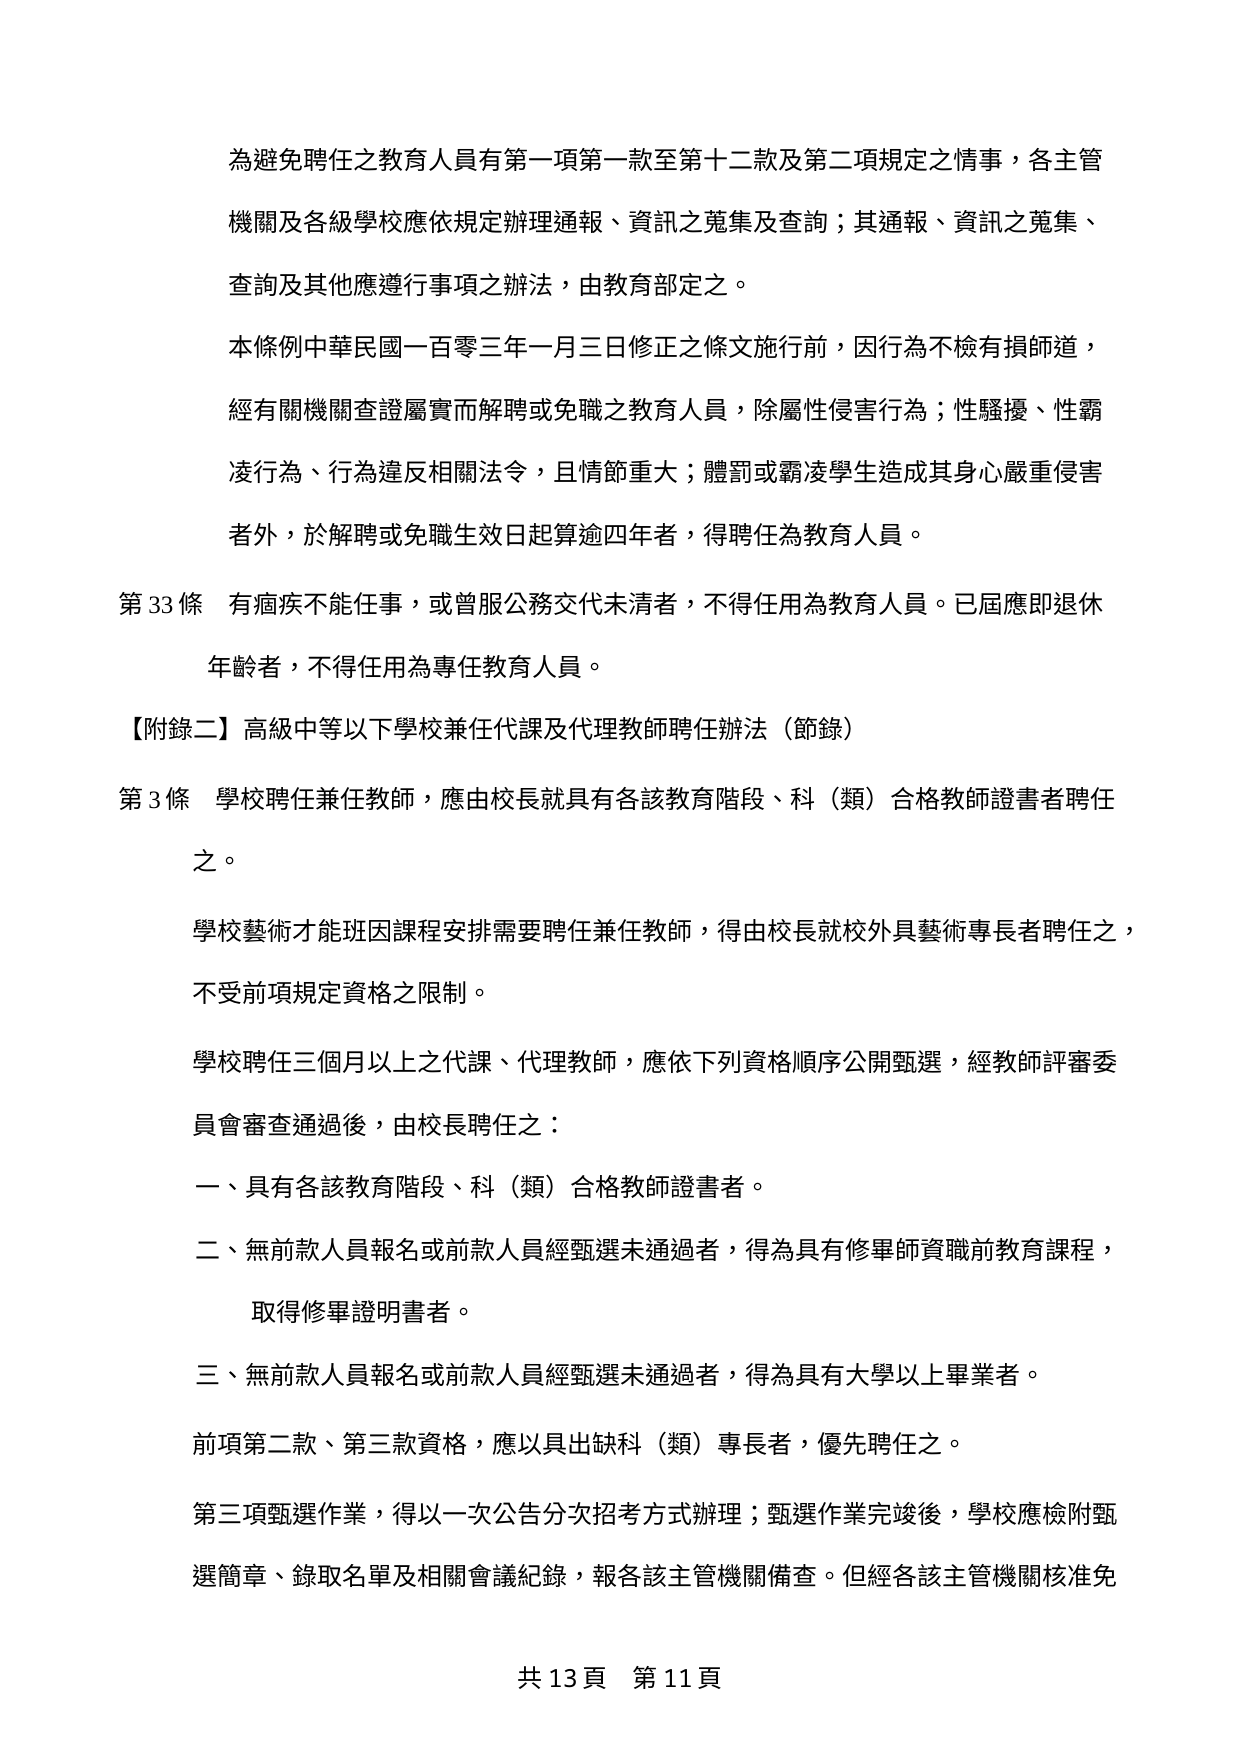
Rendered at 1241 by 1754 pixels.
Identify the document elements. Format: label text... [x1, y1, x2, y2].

text 三、無前款人員報名或前款人員經甄選未通過者，得為具有大學以上畢業者。 [118, 1332, 1122, 1394]
text 第33條 有痼疾不能任事，或曾服公務交代未清者，不得任用為教育人員。已屆應即退休年齡者，不得任用為專任教育人員。 [118, 561, 1122, 686]
text 第3條 學校聘任兼任教師，應由校長就具有各該教育階段、科（類）合格教師證書者聘任之。 [118, 756, 1122, 881]
text 第三項甄選作業，得以一次公告分次招考方式辦理；甄選作業完竣後，學校應檢附甄選簡章、錄取名單及相關會議紀錄，報各該主管機關備查。但經各該主管機關核准免 [192, 1471, 1122, 1596]
text 學校藝術才能班因課程安排需要聘任兼任教師，得由校長就校外具藝術專長者聘任之，不受前項規定資格之限制。 [192, 887, 1122, 1012]
text 學校聘任三個月以上之代課、代理教師，應依下列資格順序公開甄選，經教師評審委員會審查通過後，由校長聘任之： [192, 1019, 1122, 1144]
text 本條例中華民國一百零三年一月三日修正之條文施行前，因行為不檢有損師道，經有關機關查證屬實而解聘或免職之教育人員，除屬性侵害行為；性騷擾、性霸凌行為、行為違反相關法令，且情節重大；體罰或霸凌學生造成其身心嚴重侵害者外，於解聘或免職生效日起算逾四年者，得聘任為教育人員。 [229, 304, 1122, 554]
text 二、無前款人員報名或前款人員經甄選未通過者，得為具有修畢師資職前教育課程，取得修畢證明書者。 [195, 1207, 1122, 1332]
text 前項第二款、第三款資格，應以具出缺科（類）專長者，優先聘任之。 [192, 1401, 1122, 1464]
text 為避免聘任之教育人員有第一項第一款至第十二款及第二項規定之情事，各主管機關及各級學校應依規定辦理通報、資訊之蒐集及查詢；其通報、資訊之蒐集、查詢及其他應遵行事項之辦法，由教育部定之。 [229, 117, 1122, 304]
text 【附錄二】高級中等以下學校兼任代課及代理教師聘任辦法（節錄） [118, 686, 1122, 749]
text 一、具有各該教育階段、科（類）合格教師證書者。 [118, 1144, 1122, 1207]
